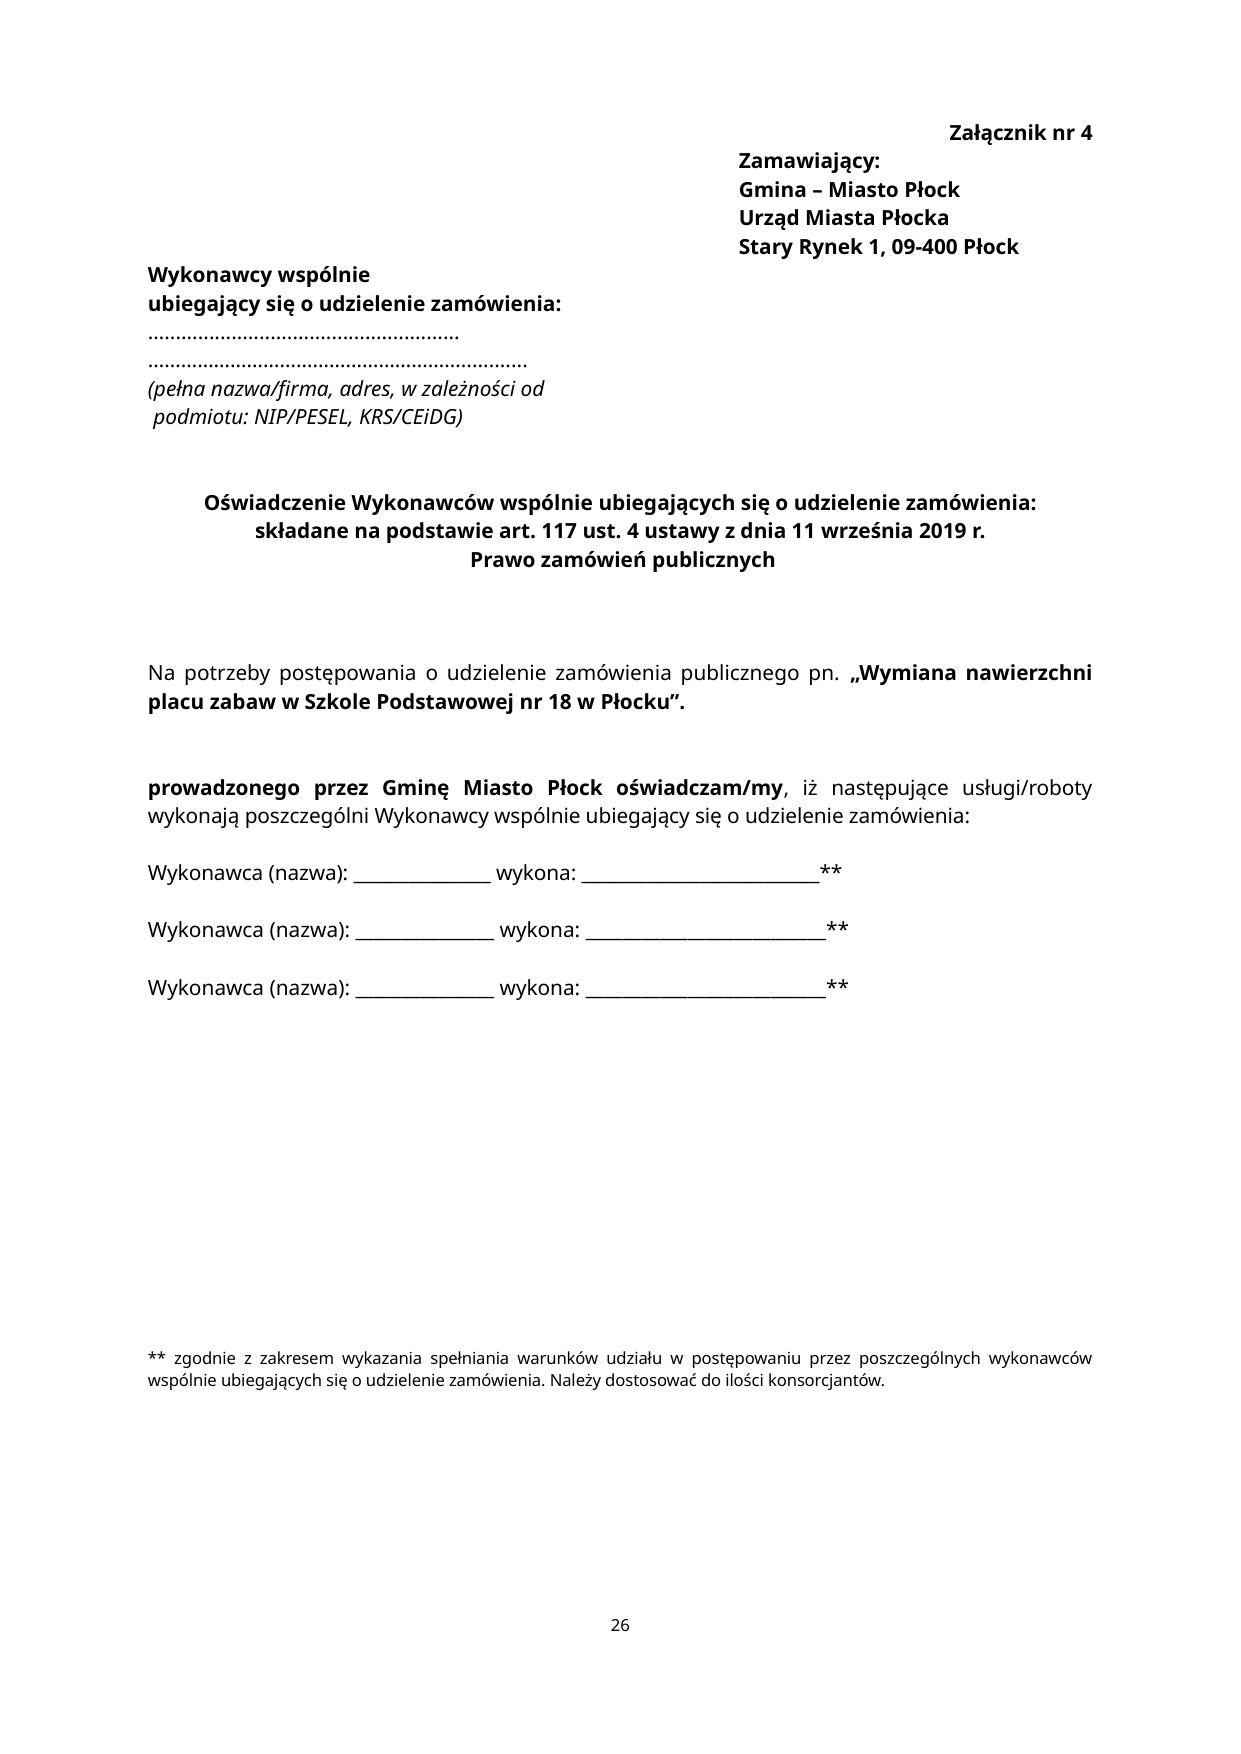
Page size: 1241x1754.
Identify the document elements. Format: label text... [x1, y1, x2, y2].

text Na potrzeby postępowania o udzielenie zamówienia publicznego pn. „Wymiana nawierzchni placu zabaw w Szkole Podstawowej nr 18 w Płocku”. [148, 658, 1093, 715]
text Prawo zamówień publicznych [148, 545, 1093, 573]
text Wykonawca (nazwa): _______________ wykona: __________________________** [148, 916, 1093, 944]
text …..................................................... [148, 317, 1093, 346]
text (pełna nazwa/firma, adres, w zależności od [148, 374, 1093, 402]
text ** zgodnie z zakresem wykazania spełniania warunków udziału w postępowaniu przez poszczególnych wykonawców wspólnie ubiegających się o udzielenie zamówienia. Należy dostosować do ilości konsorcjantów. [148, 1346, 1093, 1392]
text Stary Rynek 1, 09-400 Płock [148, 232, 1093, 260]
text Gmina – Miasto Płock [148, 175, 1093, 203]
text Wykonawcy wspólnie [148, 260, 1093, 289]
text Zamawiający: [148, 147, 1093, 175]
text prowadzonego przez Gminę Miasto Płock oświadczam/my, iż następujące usługi/roboty wykonają poszczególni Wykonawcy wspólnie ubiegający się o udzielenie zamówienia: [148, 773, 1093, 830]
text składane na podstawie art. 117 ust. 4 ustawy z dnia 11 września 2019 r. [148, 516, 1093, 545]
text …………………………………………………............ [148, 346, 1093, 374]
text Oświadczenie Wykonawców wspólnie ubiegających się o udzielenie zamówienia: [148, 488, 1093, 516]
text ubiegający się o udzielenie zamówienia: [148, 289, 1093, 317]
text Wykonawca (nazwa): _______________ wykona: __________________________** [148, 858, 1093, 887]
text Urząd Miasta Płocka [148, 203, 1093, 232]
text Wykonawca (nazwa): _______________ wykona: __________________________** [148, 973, 1093, 1001]
text Załącznik nr 4 [148, 118, 1093, 147]
text podmiotu: NIP/PESEL, KRS/CEiDG) [148, 402, 1093, 431]
